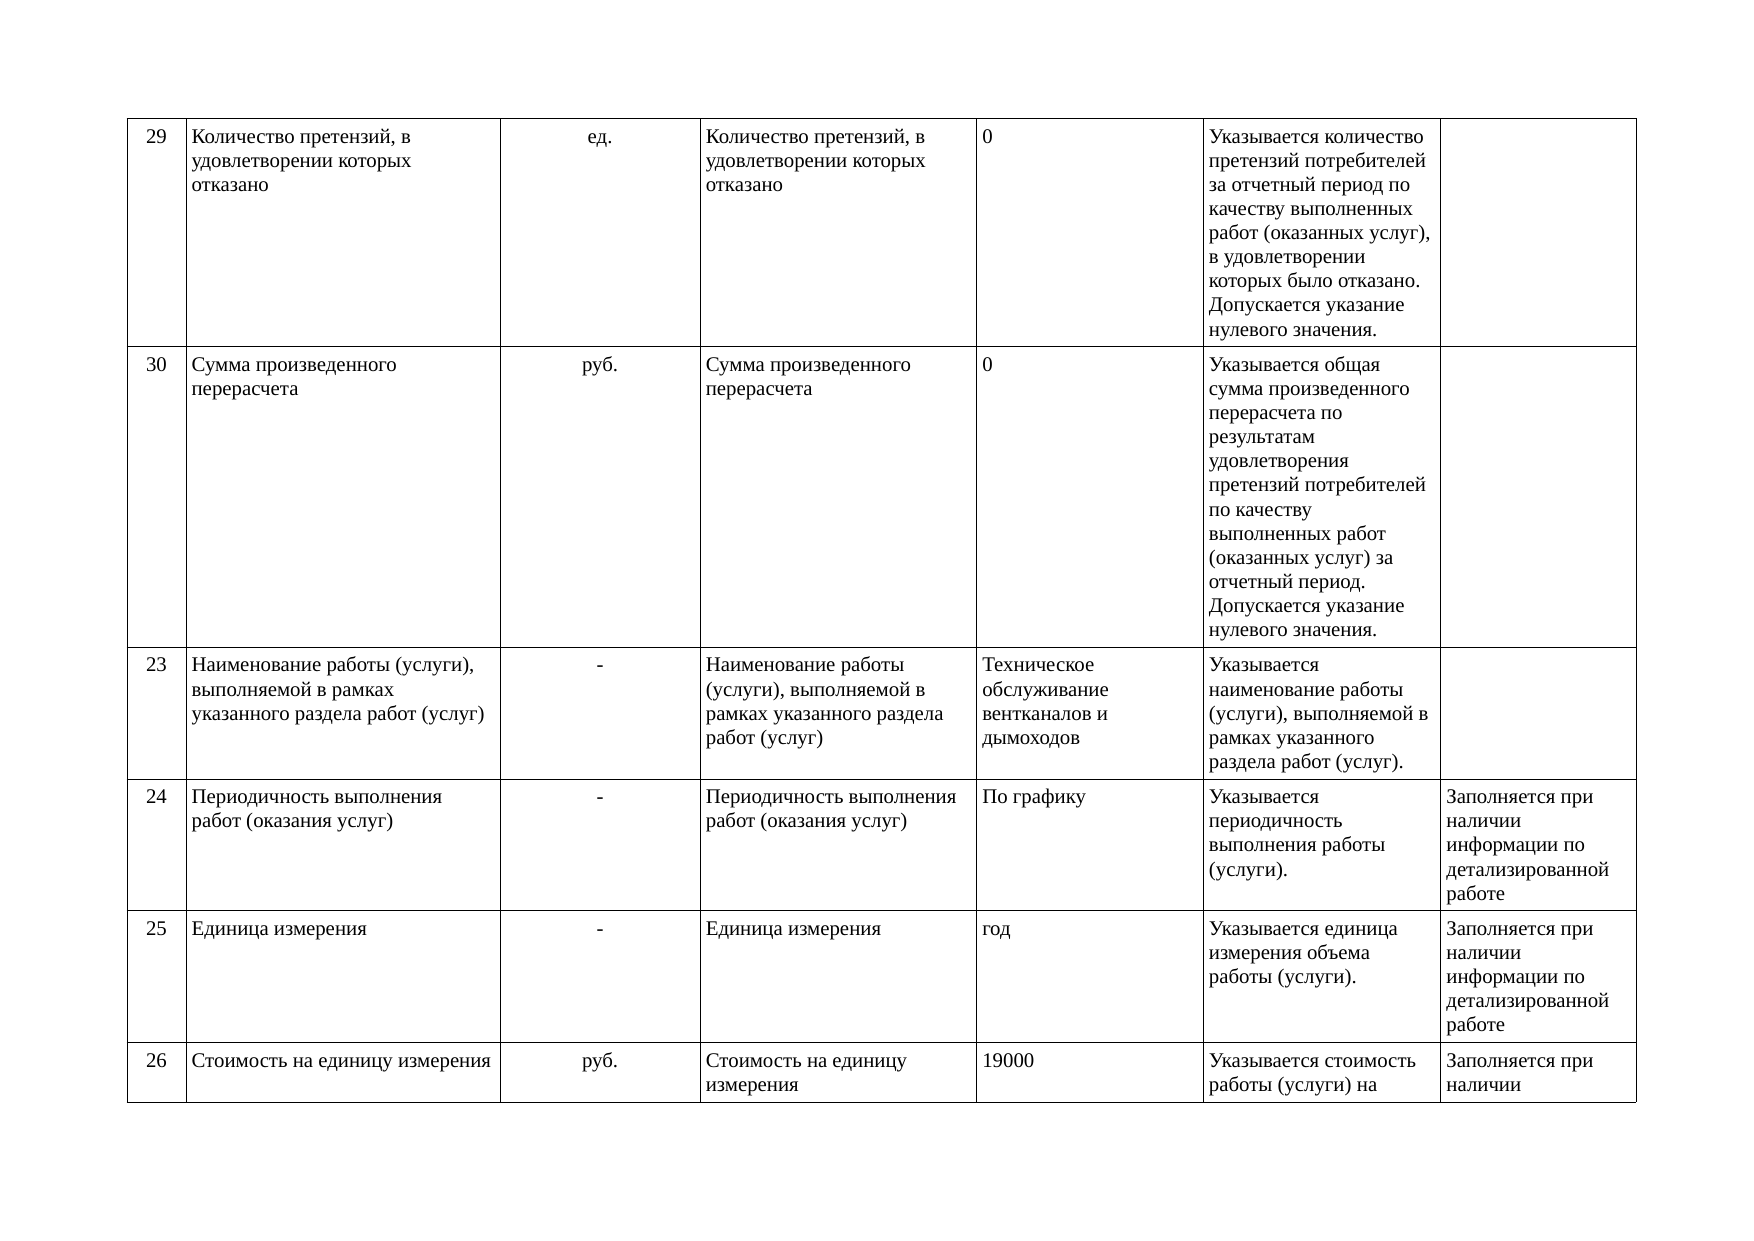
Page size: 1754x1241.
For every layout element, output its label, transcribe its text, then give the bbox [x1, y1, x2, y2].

table_cell Техническое обслуживание вентканалов и дымоходов [977, 648, 1203, 778]
table_cell Указывается общая сумма произведенного перерасчета по результатам удовлетворения претензий потребителей по качеству выполненных работ (оказанных услуг) за отчетный период. Допускается указание нулевого значения. [1204, 347, 1440, 647]
table_cell Стоимость на единицу измерения [701, 1043, 976, 1102]
table_cell 23 [128, 648, 186, 778]
table_cell - [501, 648, 700, 778]
table_cell Указывается стоимость работы (услуги) на [1204, 1043, 1440, 1102]
table_cell Заполняется при наличии информации по детализированной работе [1441, 780, 1636, 910]
table_cell ед. [501, 119, 700, 346]
table_cell Единица измерения [187, 911, 500, 1042]
table_cell - [501, 911, 700, 1042]
table_cell 0 [977, 347, 1203, 647]
table_cell По графику [977, 780, 1203, 910]
table_cell Стоимость на единицу измерения [187, 1043, 500, 1102]
table_cell Заполняется при наличии [1441, 1043, 1636, 1102]
table_cell Количество претензий, в удовлетворении которых отказано [187, 119, 500, 346]
table_cell 26 [128, 1043, 186, 1102]
table_cell Указывается единица измерения объема работы (услуги). [1204, 911, 1440, 1042]
table_cell 29 [128, 119, 186, 346]
table_cell Заполняется при наличии информации по детализированной работе [1441, 911, 1636, 1042]
table_cell руб. [501, 1043, 700, 1102]
table_cell Сумма произведенного перерасчета [701, 347, 976, 647]
table_cell Периодичность выполнения работ (оказания услуг) [701, 780, 976, 910]
table_cell Единица измерения [701, 911, 976, 1042]
table_cell 0 [977, 119, 1203, 346]
table_cell Указывается наименование работы (услуги), выполняемой в рамках указанного раздела работ (услуг). [1204, 648, 1440, 778]
table_cell Указывается периодичность выполнения работы (услуги). [1204, 780, 1440, 910]
table_cell Наименование работы (услуги), выполняемой в рамках указанного раздела работ (услуг) [701, 648, 976, 778]
table_cell Количество претензий, в удовлетворении которых отказано [701, 119, 976, 346]
table_cell Периодичность выполнения работ (оказания услуг) [187, 780, 500, 910]
table_cell руб. [501, 347, 700, 647]
table_cell [1441, 119, 1636, 346]
table_cell 25 [128, 911, 186, 1042]
table_cell [1441, 347, 1636, 647]
table_cell Сумма произведенного перерасчета [187, 347, 500, 647]
table_cell Наименование работы (услуги), выполняемой в рамках указанного раздела работ (услуг) [187, 648, 500, 778]
table_cell - [501, 780, 700, 910]
table_cell [1441, 648, 1636, 778]
table_cell 30 [128, 347, 186, 647]
table_cell 24 [128, 780, 186, 910]
table_cell год [977, 911, 1203, 1042]
table_cell Указывается количество претензий потребителей за отчетный период по качеству выполненных работ (оказанных услуг), в удовлетворении которых было отказано. Допускается указание нулевого значения. [1204, 119, 1440, 346]
table_cell 19000 [977, 1043, 1203, 1102]
